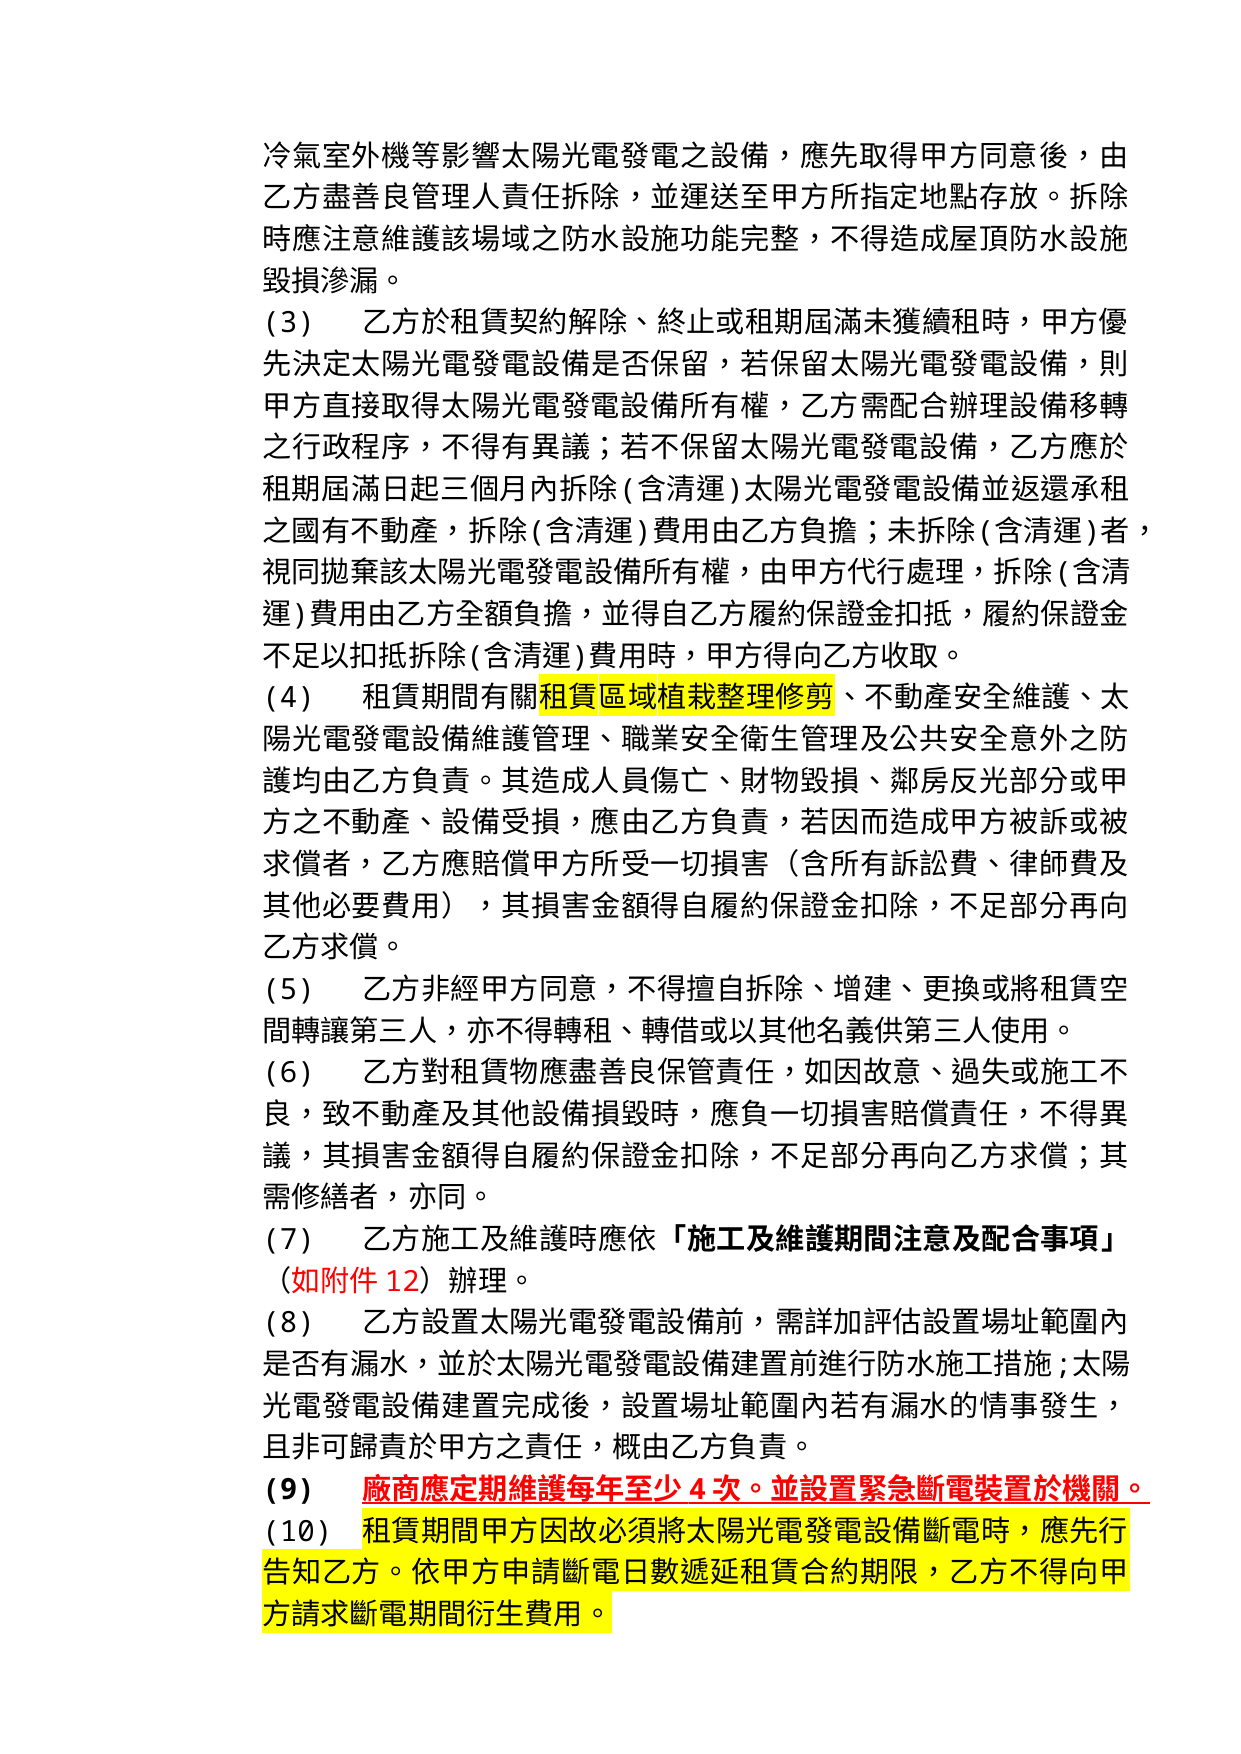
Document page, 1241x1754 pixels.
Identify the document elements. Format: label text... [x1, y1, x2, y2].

list 乙方非經甲方同意，不得擅自拆除、增建、更換或將租賃空間轉讓第三人，亦不得轉租、轉借或以其他名義供第三人使用。 [262, 966, 1130, 1049]
list 租賃期間甲方因故必須將太陽光電發電設備斷電時，應先行告知乙方。依甲方申請斷電日數遞延租賃合約期限，乙方不得向甲方請求斷電期間衍生費用。 [262, 1508, 1130, 1633]
list 乙方對租賃物應盡善良保管責任，如因故意、過失或施工不良，致不動產及其他設備損毀時，應負一切損害賠償責任，不得異議，其損害金額得自履約保證金扣除，不足部分再向乙方求償；其需修繕者，亦同。 [262, 1049, 1130, 1216]
list 乙方施工及維護時應依「施工及維護期間注意及配合事項」（如附件12）辦理。 [262, 1216, 1130, 1299]
list 乙方設置太陽光電發電設備前，需詳加評估設置場址範圍內是否有漏水，並於太陽光電發電設備建置前進行防水施工措施;太陽光電發電設備建置完成後，設置場址範圍內若有漏水的情事發生，且非可歸責於甲方之責任，概由乙方負責。 [262, 1299, 1130, 1466]
list 乙方於租賃契約解除、終止或租期屆滿未獲續租時，甲方優先決定太陽光電發電設備是否保留，若保留太陽光電發電設備，則甲方直接取得太陽光電發電設備所有權，乙方需配合辦理設備移轉之行政程序，不得有異議；若不保留太陽光電發電設備，乙方應於租期屆滿日起三個月內拆除(含清運)太陽光電發電設備並返還承租之國有不動產，拆除(含清運)費用由乙方負擔；未拆除(含清運)者，視同拋棄該太陽光電發電設備所有權，由甲方代行處理，拆除(含清運)費用由乙方全額負擔，並得自乙方履約保證金扣抵，履約保證金不足以扣抵拆除(含清運)費用時，甲方得向乙方收取。 [262, 299, 1130, 674]
list 廠商應定期維護每年至少4次。並設置緊急斷電裝置於機關。 [262, 1466, 1130, 1508]
list 租賃期間有關租賃區域植栽整理修剪、不動產安全維護、太陽光電發電設備維護管理、職業安全衛生管理及公共安全意外之防護均由乙方負責。其造成人員傷亡、財物毀損、鄰房反光部分或甲方之不動產、設備受損，應由乙方負責，若因而造成甲方被訴或被求償者，乙方應賠償甲方所受一切損害（含所有訴訟費、律師費及其他必要費用），其損害金額得自履約保證金扣除，不足部分再向乙方求償。 [262, 674, 1130, 966]
list 冷氣室外機等影響太陽光電發電之設備，應先取得甲方同意後，由乙方盡善良管理人責任拆除，並運送至甲方所指定地點存放。拆除時應注意維護該場域之防水設施功能完整，不得造成屋頂防水設施毀損滲漏。 [262, 133, 1130, 299]
